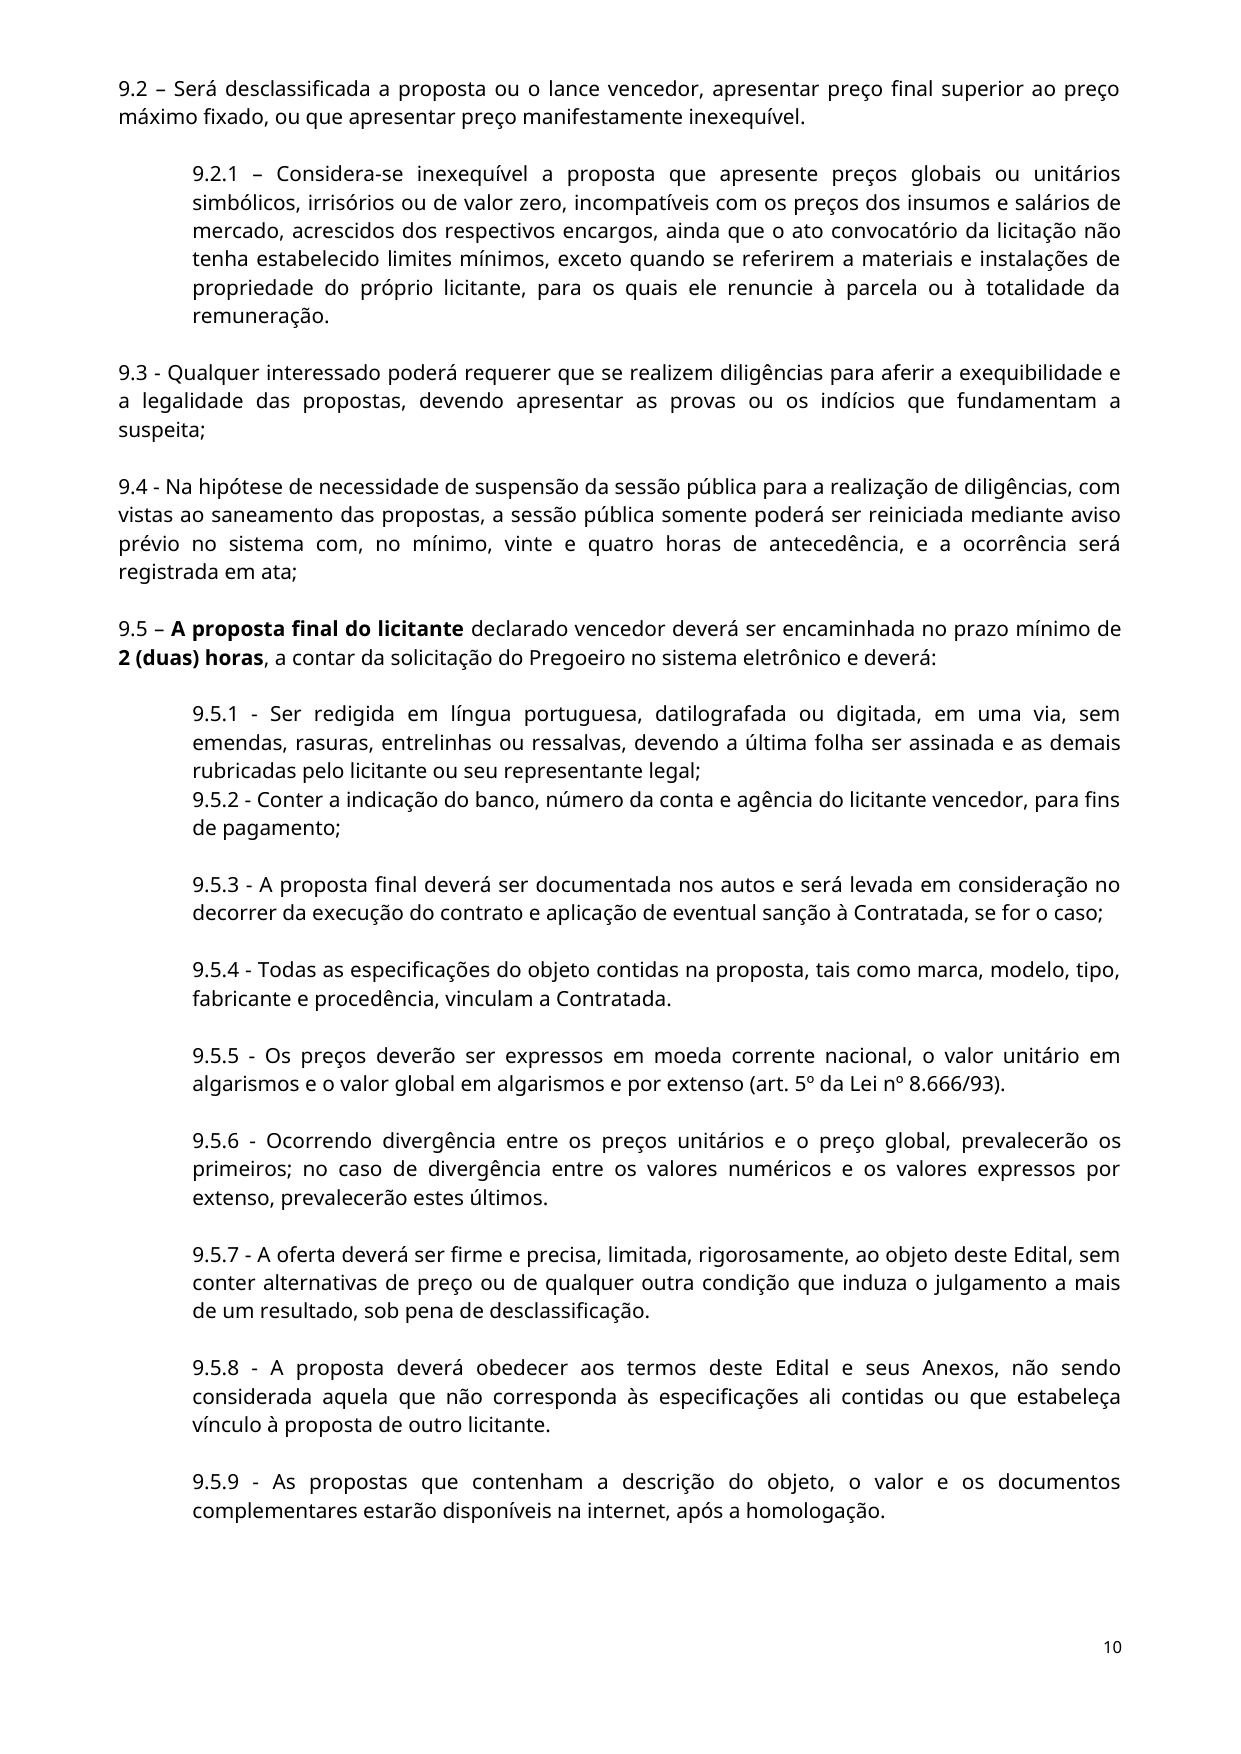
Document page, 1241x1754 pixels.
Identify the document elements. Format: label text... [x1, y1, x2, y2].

text 9.5.3 - A proposta final deverá ser documentada nos autos e será levada em consideração no decorrer da execução do contrato e aplicação de eventual sanção à Contratada, se for o caso; [192, 870, 1122, 927]
text 9.5.5 - Os preços deverão ser expressos em moeda corrente nacional, o valor unitário em algarismos e o valor global em algarismos e por extenso (art. 5º da Lei nº 8.666/93). [192, 1041, 1122, 1098]
text 9.3 - Qualquer interessado poderá requerer que se realizem diligências para aferir a exequibilidade e a legalidade das propostas, devendo apresentar as provas ou os indícios que fundamentam a suspeita; [118, 358, 1122, 443]
text 9.5.7 - A oferta deverá ser firme e precisa, limitada, rigorosamente, ao objeto deste Edital, sem conter alternativas de preço ou de qualquer outra condição que induza o julgamento a mais de um resultado, sob pena de desclassificação. [192, 1240, 1122, 1325]
text 9.5.4 - Todas as especificações do objeto contidas na proposta, tais como marca, modelo, tipo, fabricante e procedência, vinculam a Contratada. [192, 955, 1122, 1012]
text 9.5 – A proposta final do licitante declarado vencedor deverá ser encaminhada no prazo mínimo de 2 (duas) horas, a contar da solicitação do Pregoeiro no sistema eletrônico e deverá: [118, 614, 1122, 671]
text 9.5.9 - As propostas que contenham a descrição do objeto, o valor e os documentos complementares estarão disponíveis na internet, após a homologação. [192, 1467, 1122, 1524]
text 9.5.8 - A proposta deverá obedecer aos termos deste Edital e seus Anexos, não sendo considerada aquela que não corresponda às especificações ali contidas ou que estabeleça vínculo à proposta de outro licitante. [192, 1353, 1122, 1439]
text 9.5.2 - Conter a indicação do banco, número da conta e agência do licitante vencedor, para fins de pagamento; [192, 785, 1122, 842]
list 9.2 – Será desclassificada a proposta ou o lance vencedor, apresentar preço final superior ao preço máximo fixado, ou que apresentar preço manifestamente inexequível. [118, 74, 1122, 131]
text 9.2.1 – Considera-se inexequível a proposta que apresente preços globais ou unitários simbólicos, irrisórios ou de valor zero, incompatíveis com os preços dos insumos e salários de mercado, acrescidos dos respectivos encargos, ainda que o ato convocatório da licitação não tenha estabelecido limites mínimos, exceto quando se referirem a materiais e instalações de propriedade do próprio licitante, para os quais ele renuncie à parcela ou à totalidade da remuneração. [192, 159, 1122, 330]
text 9.4 - Na hipótese de necessidade de suspensão da sessão pública para a realização de diligências, com vistas ao saneamento das propostas, a sessão pública somente poderá ser reiniciada mediante aviso prévio no sistema com, no mínimo, vinte e quatro horas de antecedência, e a ocorrência será registrada em ata; [118, 472, 1122, 586]
text 9.5.1 - Ser redigida em língua portuguesa, datilografada ou digitada, em uma via, sem emendas, rasuras, entrelinhas ou ressalvas, devendo a última folha ser assinada e as demais rubricadas pelo licitante ou seu representante legal; [192, 699, 1122, 785]
text 9.5.6 - Ocorrendo divergência entre os preços unitários e o preço global, prevalecerão os primeiros; no caso de divergência entre os valores numéricos e os valores expressos por extenso, prevalecerão estes últimos. [192, 1126, 1122, 1211]
